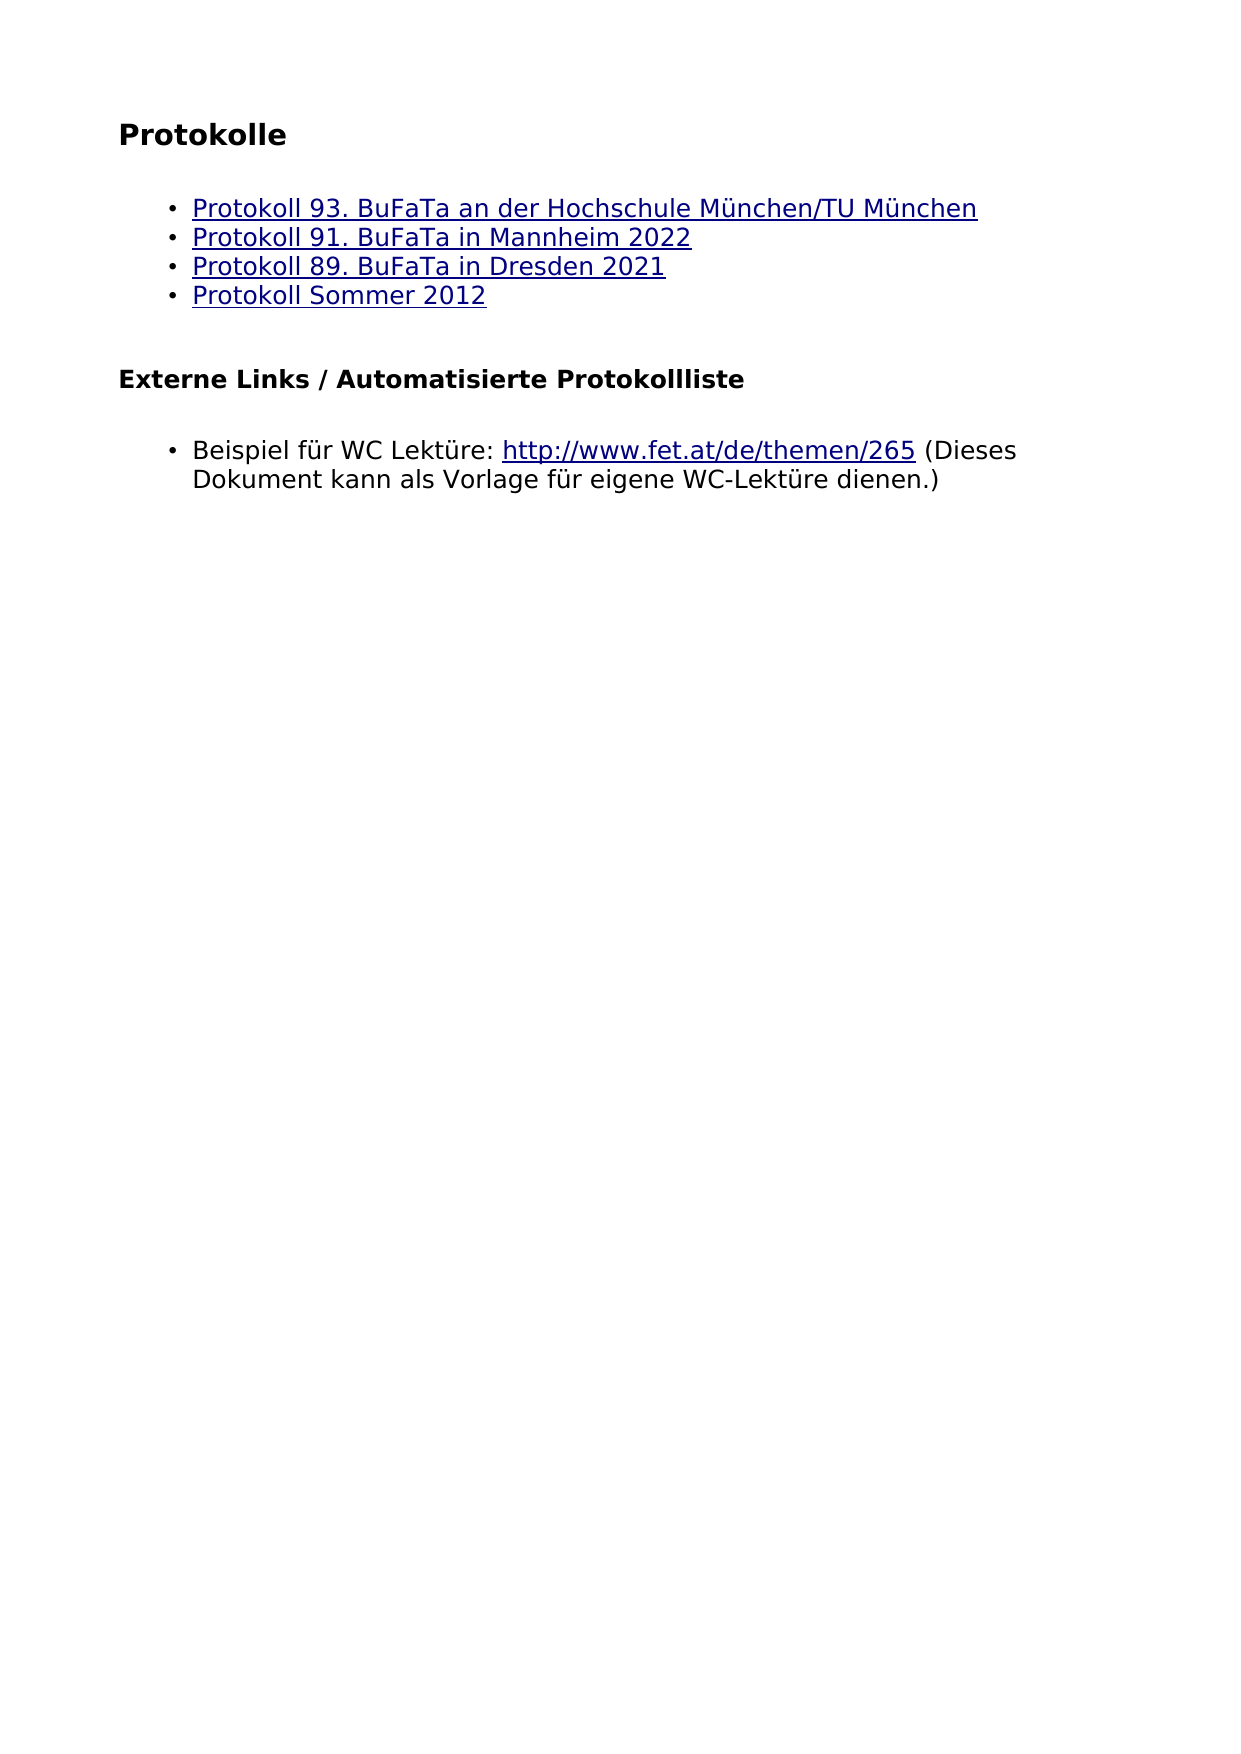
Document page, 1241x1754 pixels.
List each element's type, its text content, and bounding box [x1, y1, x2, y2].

list Protokoll 89. BuFaTa in Dresden 2021 [177, 252, 1122, 282]
subtitle Protokolle [118, 118, 1122, 152]
list Beispiel für WC Lektüre: http://www.fet.at/de/themen/265 (Dieses Dokument kann als Vorlage für eigene WC-Lektüre dienen.) [177, 436, 1122, 495]
list Protokoll 93. BuFaTa an der Hochschule München/TU München [177, 194, 1122, 223]
list Protokoll 91. BuFaTa in Mannheim 2022 [177, 223, 1122, 252]
subtitle Externe Links / Automatisierte Protokollliste [118, 365, 1122, 394]
list Protokoll Sommer 2012 [177, 282, 1122, 311]
